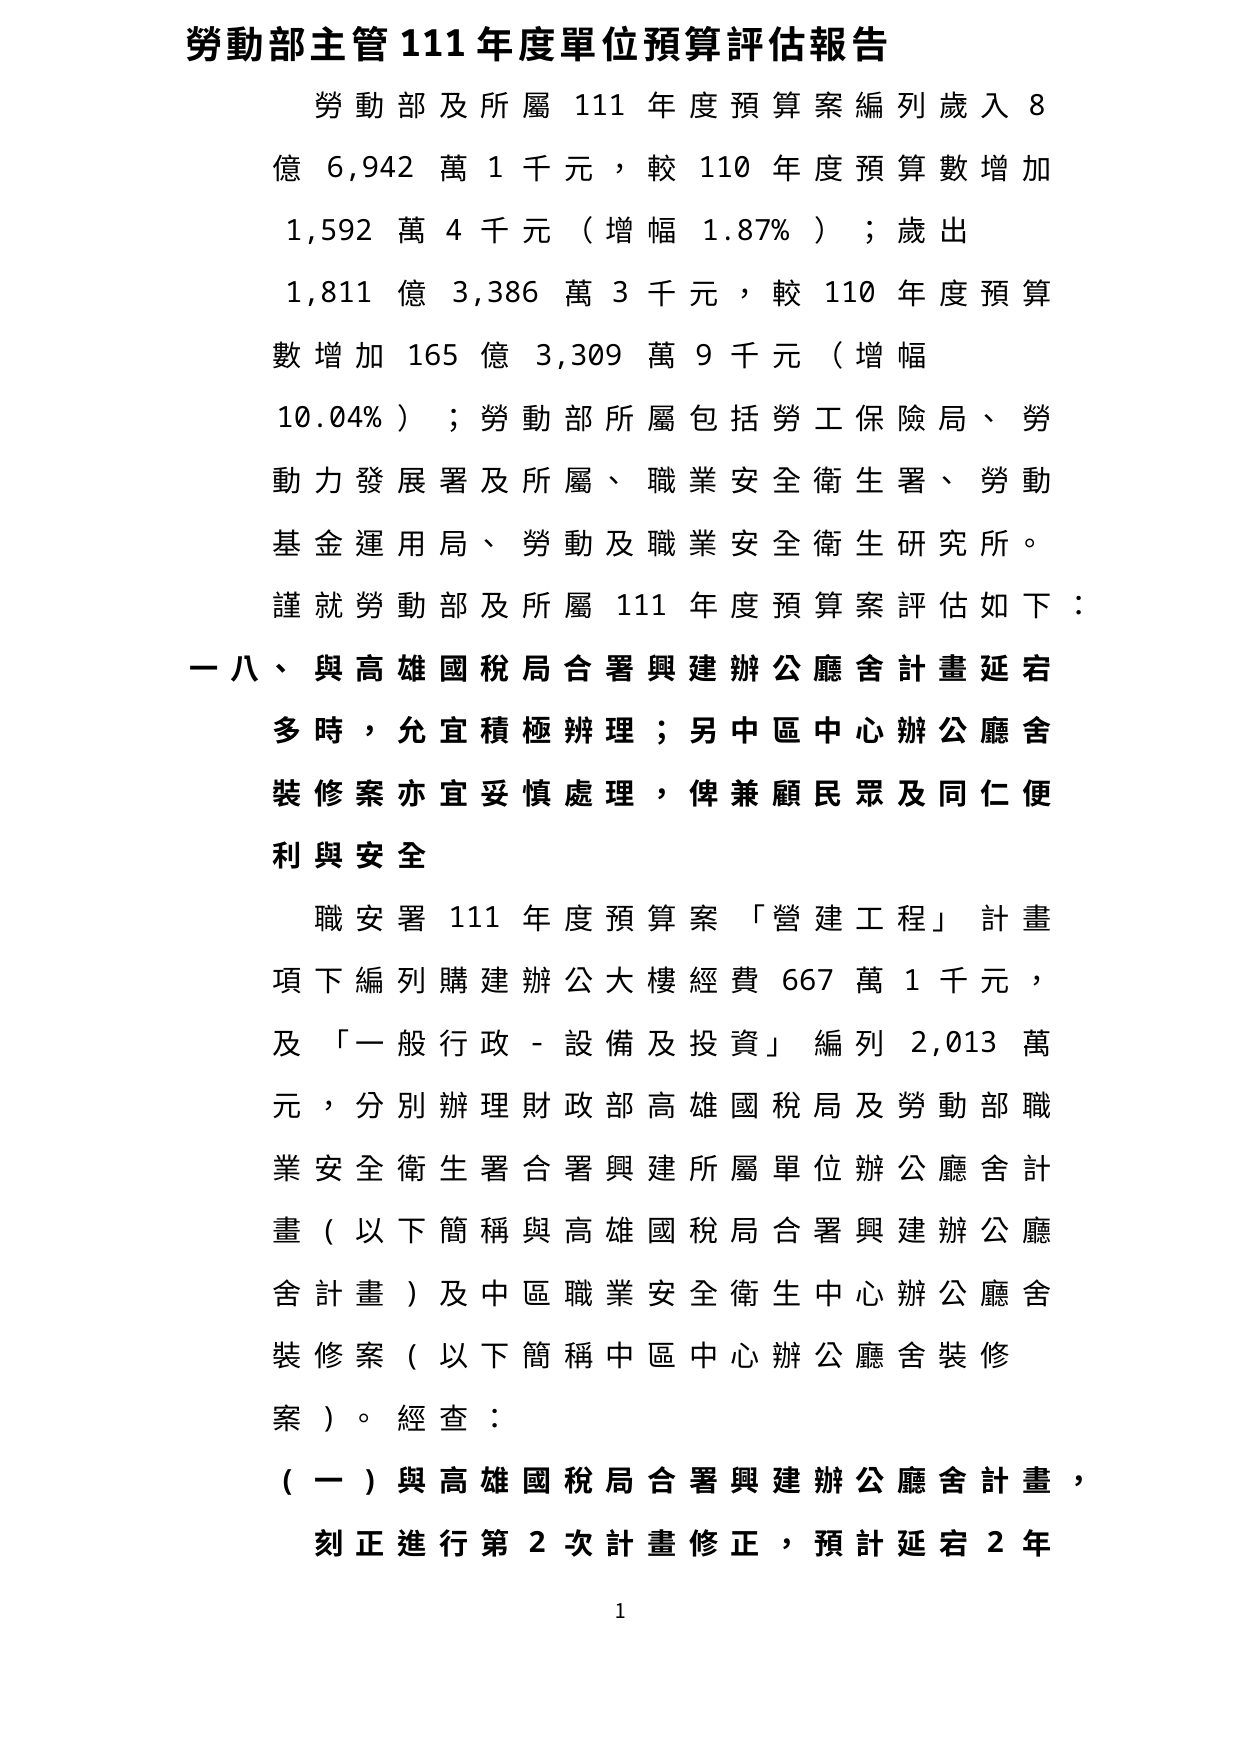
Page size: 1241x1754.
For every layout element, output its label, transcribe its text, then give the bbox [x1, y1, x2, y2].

text (一)與高雄國稅局合署興建辦公廳舍計畫，刻正進行第2次計畫修正，預計延宕2年竣工 [242, 1437, 1058, 1562]
text 勞動部及所屬111年度預算案編列歲入8億6,942萬1千元，較110年度預算數增加1,592萬4千元（增幅1.87%）；歲出1,811億3,386萬3千元，較110年度預算數增加165億3,309萬9千元（增幅10.04%）；勞動部所屬包括勞工保險局、勞動力發展署及所屬、職業安全衛生署、勞動基金運用局、勞動及職業安全衛生研究所。謹就勞動部及所屬111年度預算案評估如下： [242, 62, 1058, 625]
text 勞動部主管111年度單位預算評估報告 [183, 0, 1058, 62]
text 職安署111年度預算案「營建工程」計畫項下編列購建辦公大樓經費667萬1千元，及「一般行政-設備及投資」編列2,013萬元，分別辦理財政部高雄國稅局及勞動部職業安全衛生署合署興建所屬單位辦公廳舍計畫(以下簡稱與高雄國稅局合署興建辦公廳舍計畫)及中區職業安全衛生中心辦公廳舍裝修案(以下簡稱中區中心辦公廳舍裝修案)。經查： [242, 875, 1058, 1437]
text 一八、與高雄國稅局合署興建辦公廳舍計畫延宕多時，允宜積極辨理；另中區中心辦公廳舍裝修案亦宜妥慎處理，俾兼顧民眾及同仁便利與安全 [183, 625, 1058, 875]
